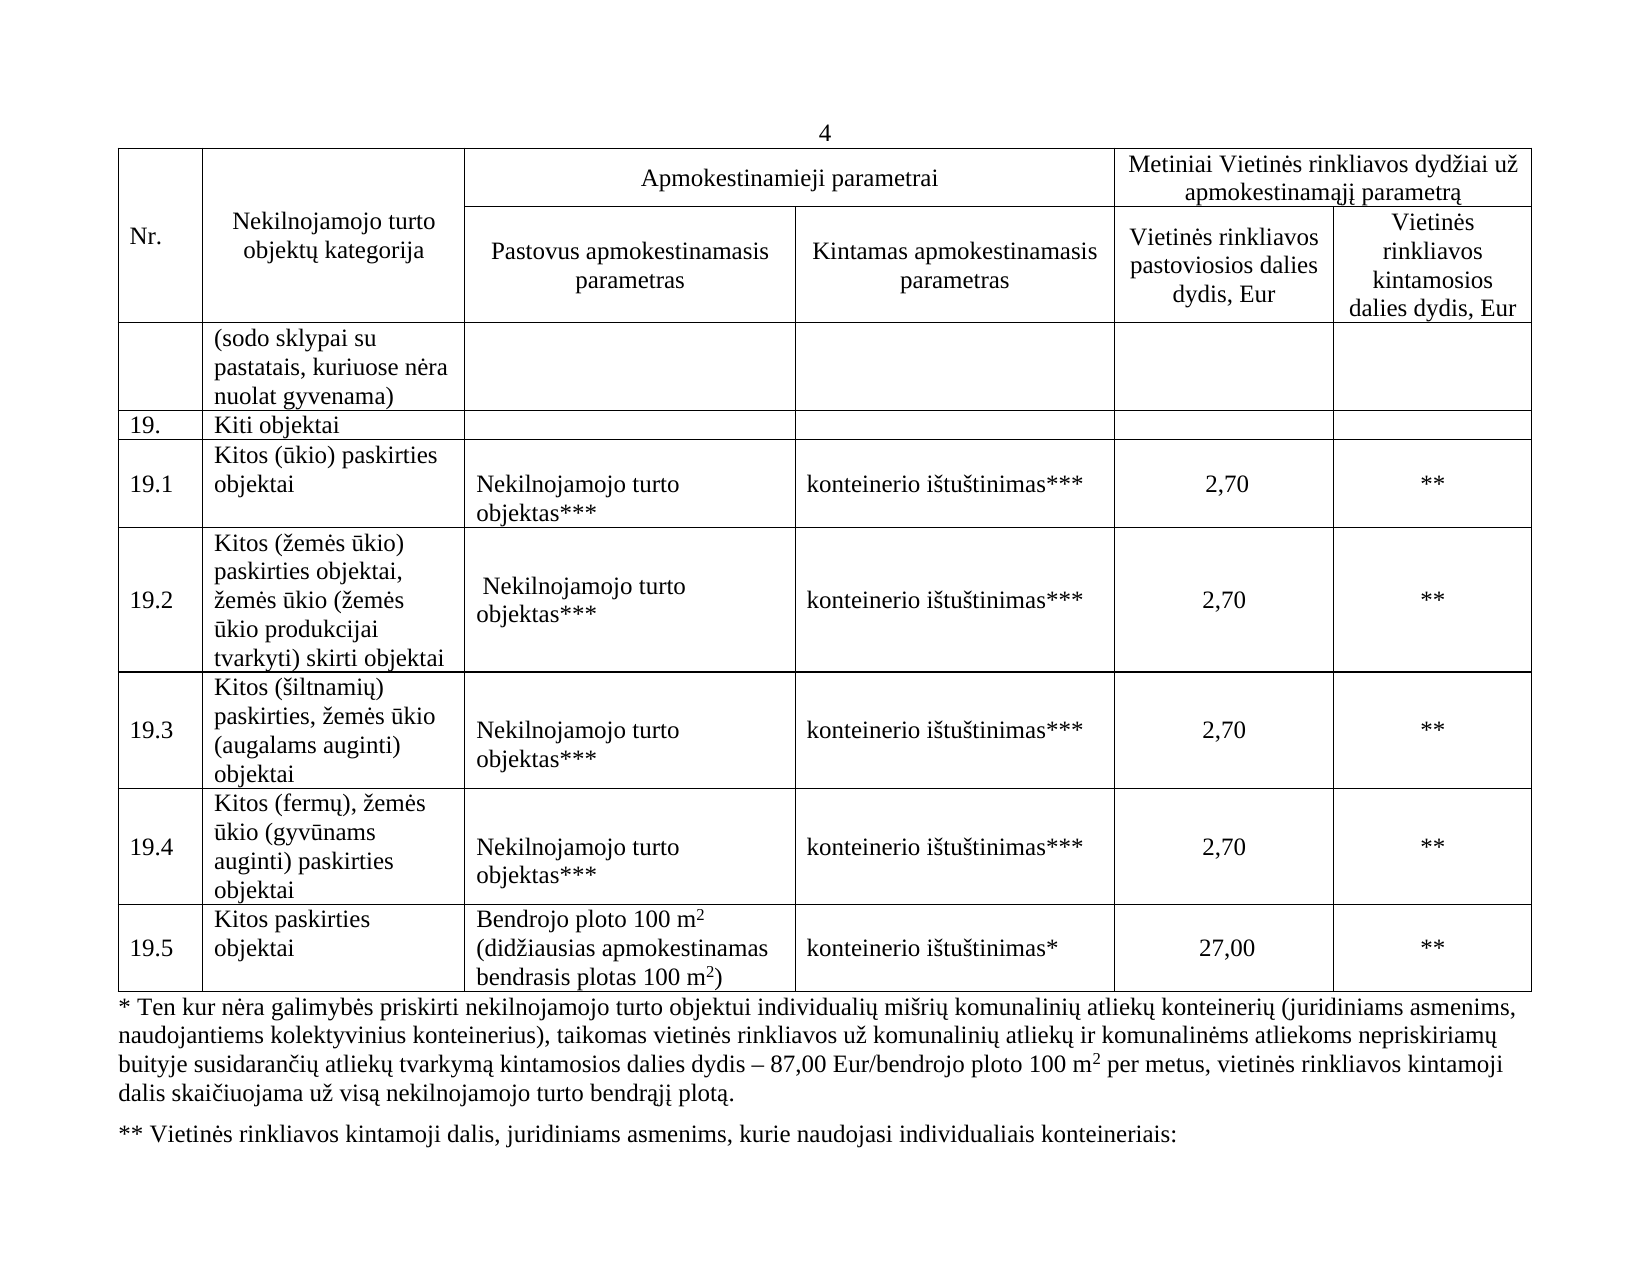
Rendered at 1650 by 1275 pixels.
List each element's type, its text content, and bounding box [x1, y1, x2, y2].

table_cell (sodo sklypai su pastatais, kuriuose nėra nuolat gyvenama) [203, 323, 464, 409]
table_cell 2,70 [1115, 789, 1333, 903]
table_cell 27,00 [1115, 905, 1333, 991]
table_cell 2,70 [1115, 528, 1333, 671]
table_cell Kitos (žemės ūkio) paskirties objektai, žemės ūkio (žemės ūkio produkcijai tvarkyti) skirti objektai [203, 528, 464, 671]
table_cell konteinerio ištuštinimas*** [796, 789, 1114, 903]
table_cell 19.3 [119, 673, 202, 787]
table_cell ** [1334, 905, 1531, 991]
table_cell Kitos (ūkio) paskirties objektai [203, 440, 464, 527]
table_cell 19.4 [119, 789, 202, 903]
table_header Metiniai Vietinės rinkliavos dydžiai už apmokestinamąjį parametrą [1115, 149, 1531, 206]
table_cell konteinerio ištuštinimas* [796, 905, 1114, 991]
table_cell 19. [119, 411, 202, 439]
table_cell [1334, 323, 1531, 409]
table_cell Nekilnojamojo turto objektas*** [465, 440, 795, 527]
table_cell Nekilnojamojo turto objektas*** [465, 673, 795, 787]
table_cell Kiti objektai [203, 411, 464, 439]
table_cell ** [1334, 673, 1531, 787]
table_cell konteinerio ištuštinimas*** [796, 673, 1114, 787]
table_cell 19.2 [119, 528, 202, 671]
text ** Vietinės rinkliavos kintamoji dalis, juridiniams asmenims, kurie naudojasi individualiais konteineriais: [118, 1119, 1532, 1147]
table_cell konteinerio ištuštinimas*** [796, 528, 1114, 671]
table_header Apmokestinamieji parametrai [465, 149, 1114, 206]
table_header Nr. [119, 149, 202, 322]
table_cell konteinerio ištuštinimas*** [796, 440, 1114, 527]
table_cell Pastovus apmokestinamasis parametras [465, 207, 795, 322]
table_cell [796, 411, 1114, 439]
table_cell 19.5 [119, 905, 202, 991]
table_cell ** [1334, 528, 1531, 671]
table_cell Vietinės rinkliavos pastoviosios dalies dydis, Eur [1115, 207, 1333, 322]
table_cell Nekilnojamojo turto objektas*** [465, 528, 795, 671]
table_cell 2,70 [1115, 673, 1333, 787]
table_cell [796, 323, 1114, 409]
table_cell ** [1334, 789, 1531, 903]
text * Ten kur nėra galimybės priskirti nekilnojamojo turto objektui individualių mišrių komunalinių atliekų konteinerių (juridiniams asmenims, naudojantiems kolektyvinius konteinerius), taikomas vietinės rinkliavos už komunalinių atliekų ir komunalinėms atliekoms nepriskiriamų buityje susidarančių atliekų tvarkymą kintamosios dalies dydis – 87,00 Eur/bendrojo ploto 100 m2 per metus, vietinės rinkliavos kintamoji dalis skaičiuojama už visą nekilnojamojo turto bendrąjį plotą. [118, 992, 1532, 1107]
table_cell [465, 323, 795, 409]
table_cell [1115, 411, 1333, 439]
table_cell Kitos paskirties objektai [203, 905, 464, 991]
table_cell Vietinės rinkliavos kintamosios dalies dydis, Eur [1334, 207, 1531, 322]
table_cell [119, 323, 202, 409]
table_cell 19.1 [119, 440, 202, 527]
table_cell Kintamas apmokestinamasis parametras [796, 207, 1114, 322]
table_cell Kitos (šiltnamių) paskirties, žemės ūkio (augalams auginti) objektai [203, 673, 464, 787]
table_cell Nekilnojamojo turto objektas*** [465, 789, 795, 903]
table_cell Bendrojo ploto 100 m2 (didžiausias apmokestinamas bendrasis plotas 100 m2) [465, 905, 795, 991]
table_cell Kitos (fermų), žemės ūkio (gyvūnams auginti) paskirties objektai [203, 789, 464, 903]
table_cell 2,70 [1115, 440, 1333, 527]
table_cell ** [1334, 440, 1531, 527]
table_header Nekilnojamojo turto objektų kategorija [203, 149, 464, 322]
table_cell [1115, 323, 1333, 409]
table_cell [1334, 411, 1531, 439]
table_cell [465, 411, 795, 439]
